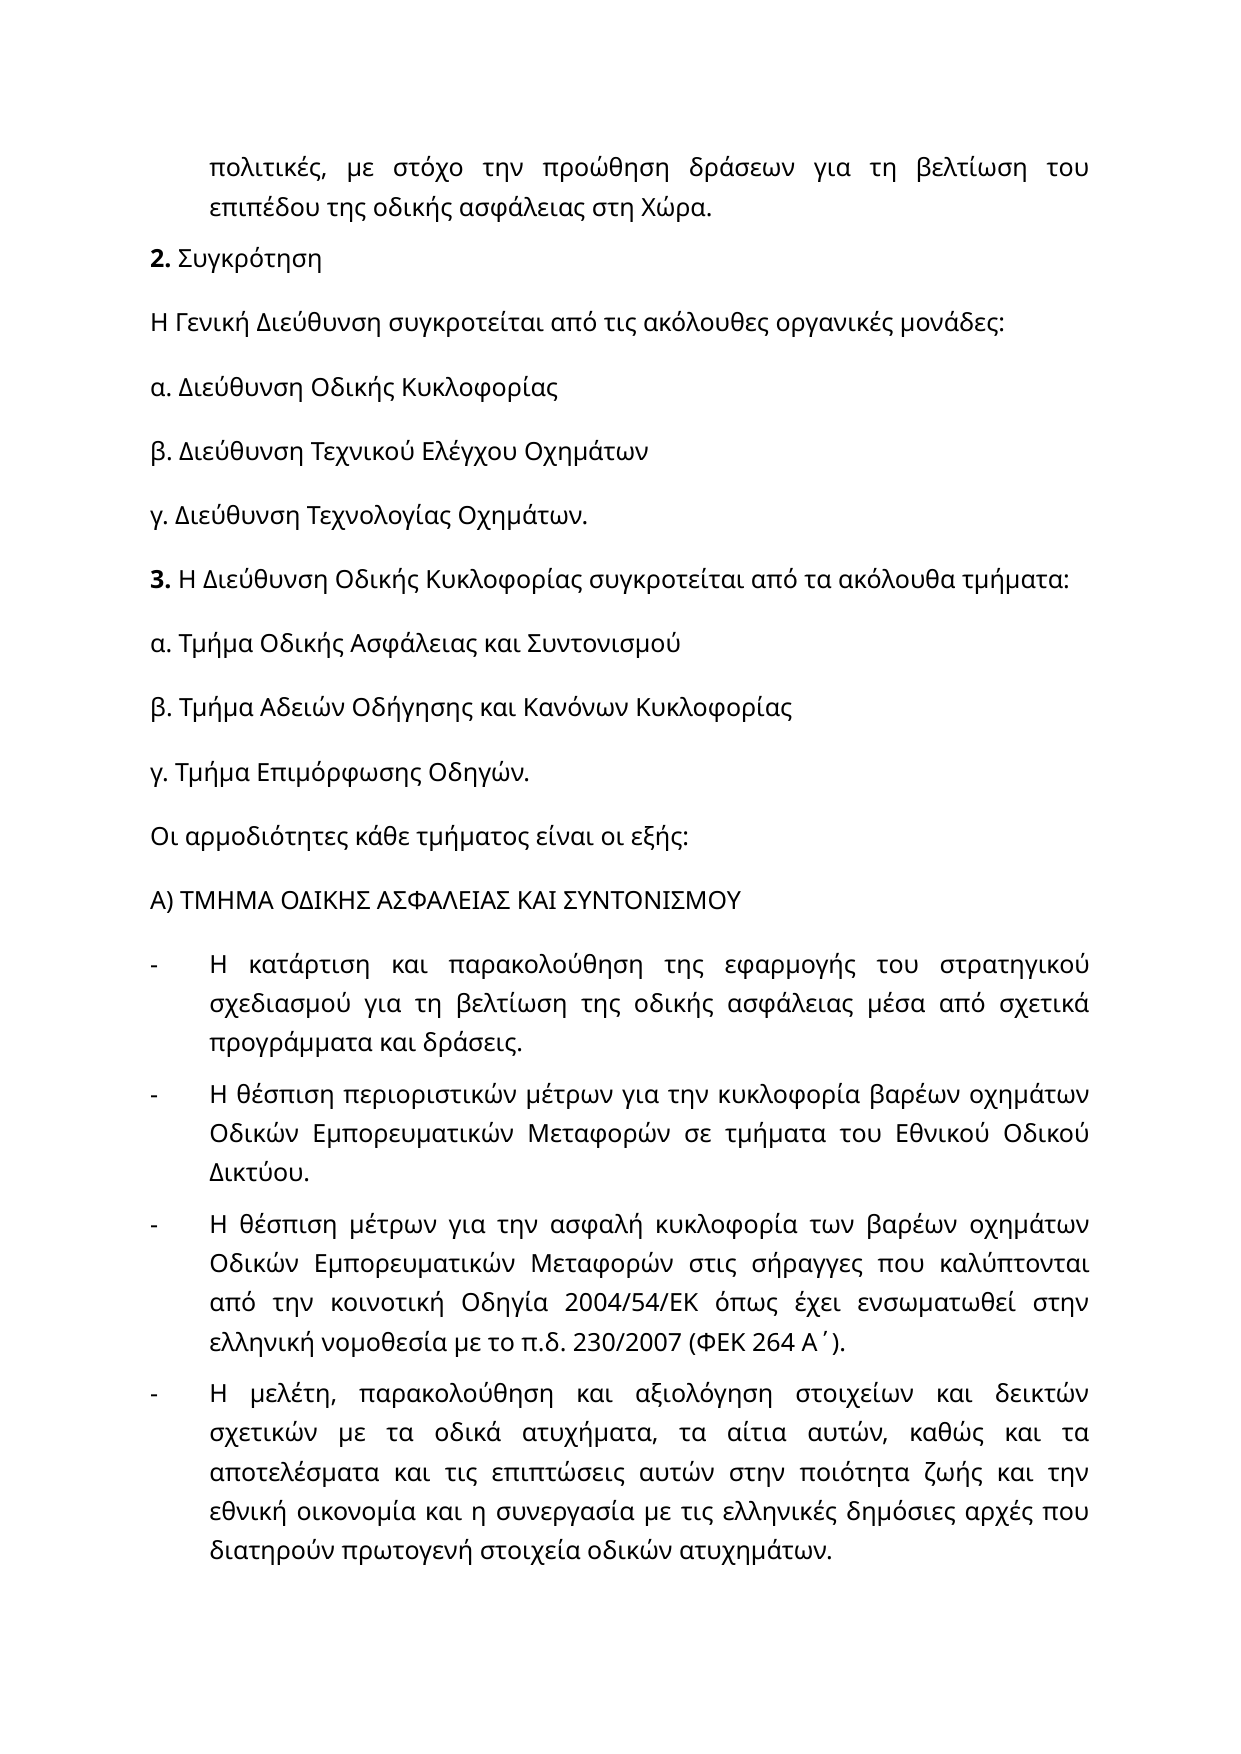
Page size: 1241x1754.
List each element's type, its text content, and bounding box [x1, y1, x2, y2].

text α. Τμήμα Οδικής Ασφάλειας και Συντονισμού [150, 626, 1090, 660]
list - Η μελέτη, παρακολούθηση και αξιολόγηση στοιχείων και δεικτών σχετικών με τα οδικά ατυχήματα, τα αίτια αυτών, καθώς και τα αποτελέσματα και τις επιπτώσεις αυτών στην ποιότητα ζωής και την εθνική οικονομία και η συνεργασία με τις ελληνικές δημόσιες αρχές που διατηρούν πρωτογενή στοιχεία οδικών ατυχημάτων. [150, 1376, 1090, 1567]
text Οι αρμοδιότητες κάθε τμήματος είναι οι εξής: [150, 818, 1090, 852]
text α. Διεύθυνση Οδικής Κυκλοφορίας [150, 369, 1090, 403]
text β. Διεύθυνση Τεχνικού Ελέγχου Οχημάτων [150, 433, 1090, 467]
text γ. Διεύθυνση Τεχνολογίας Οχημάτων. [150, 497, 1090, 532]
text β. Τμήμα Αδειών Οδήγησης και Κανόνων Κυκλοφορίας [150, 690, 1090, 724]
list πολιτικές, με στόχο την προώθηση δράσεων για τη βελτίωση του επιπέδου της οδικής ασφάλειας στη Χώρα. [150, 150, 1090, 223]
text 2. Συγκρότηση [150, 241, 1090, 275]
list - Η θέσπιση περιοριστικών μέτρων για την κυκλοφορία βαρέων οχημάτων Οδικών Εμπορευματικών Μεταφορών σε τμήματα του Εθνικού Οδικού Δικτύου. [150, 1077, 1090, 1189]
text γ. Τμήμα Επιμόρφωσης Οδηγών. [150, 754, 1090, 788]
list - Η θέσπιση μέτρων για την ασφαλή κυκλοφορία των βαρέων οχημάτων Οδικών Εμπορευματικών Μεταφορών στις σήραγγες που καλύπτονται από την κοινοτική Οδηγία 2004/54/ΕΚ όπως έχει ενσωματωθεί στην ελληνική νομοθεσία με το π.δ. 230/2007 (ΦΕΚ 264 Α΄). [150, 1207, 1090, 1358]
text Η Γενική Διεύθυνση συγκροτείται από τις ακόλουθες οργανικές μονάδες: [150, 305, 1090, 339]
text Α) ΤΜΗΜΑ ΟΔΙΚΗΣ ΑΣΦΑΛΕΙΑΣ ΚΑΙ ΣΥΝΤΟΝΙΣΜΟΥ [150, 882, 1090, 917]
list - Η κατάρτιση και παρακολούθηση της εφαρμογής του στρατηγικού σχεδιασμού για τη βελτίωση της οδικής ασφάλειας μέσα από σχετικά προγράμματα και δράσεις. [150, 947, 1090, 1059]
text 3. Η Διεύθυνση Οδικής Κυκλοφορίας συγκροτείται από τα ακόλουθα τμήματα: [150, 562, 1090, 596]
